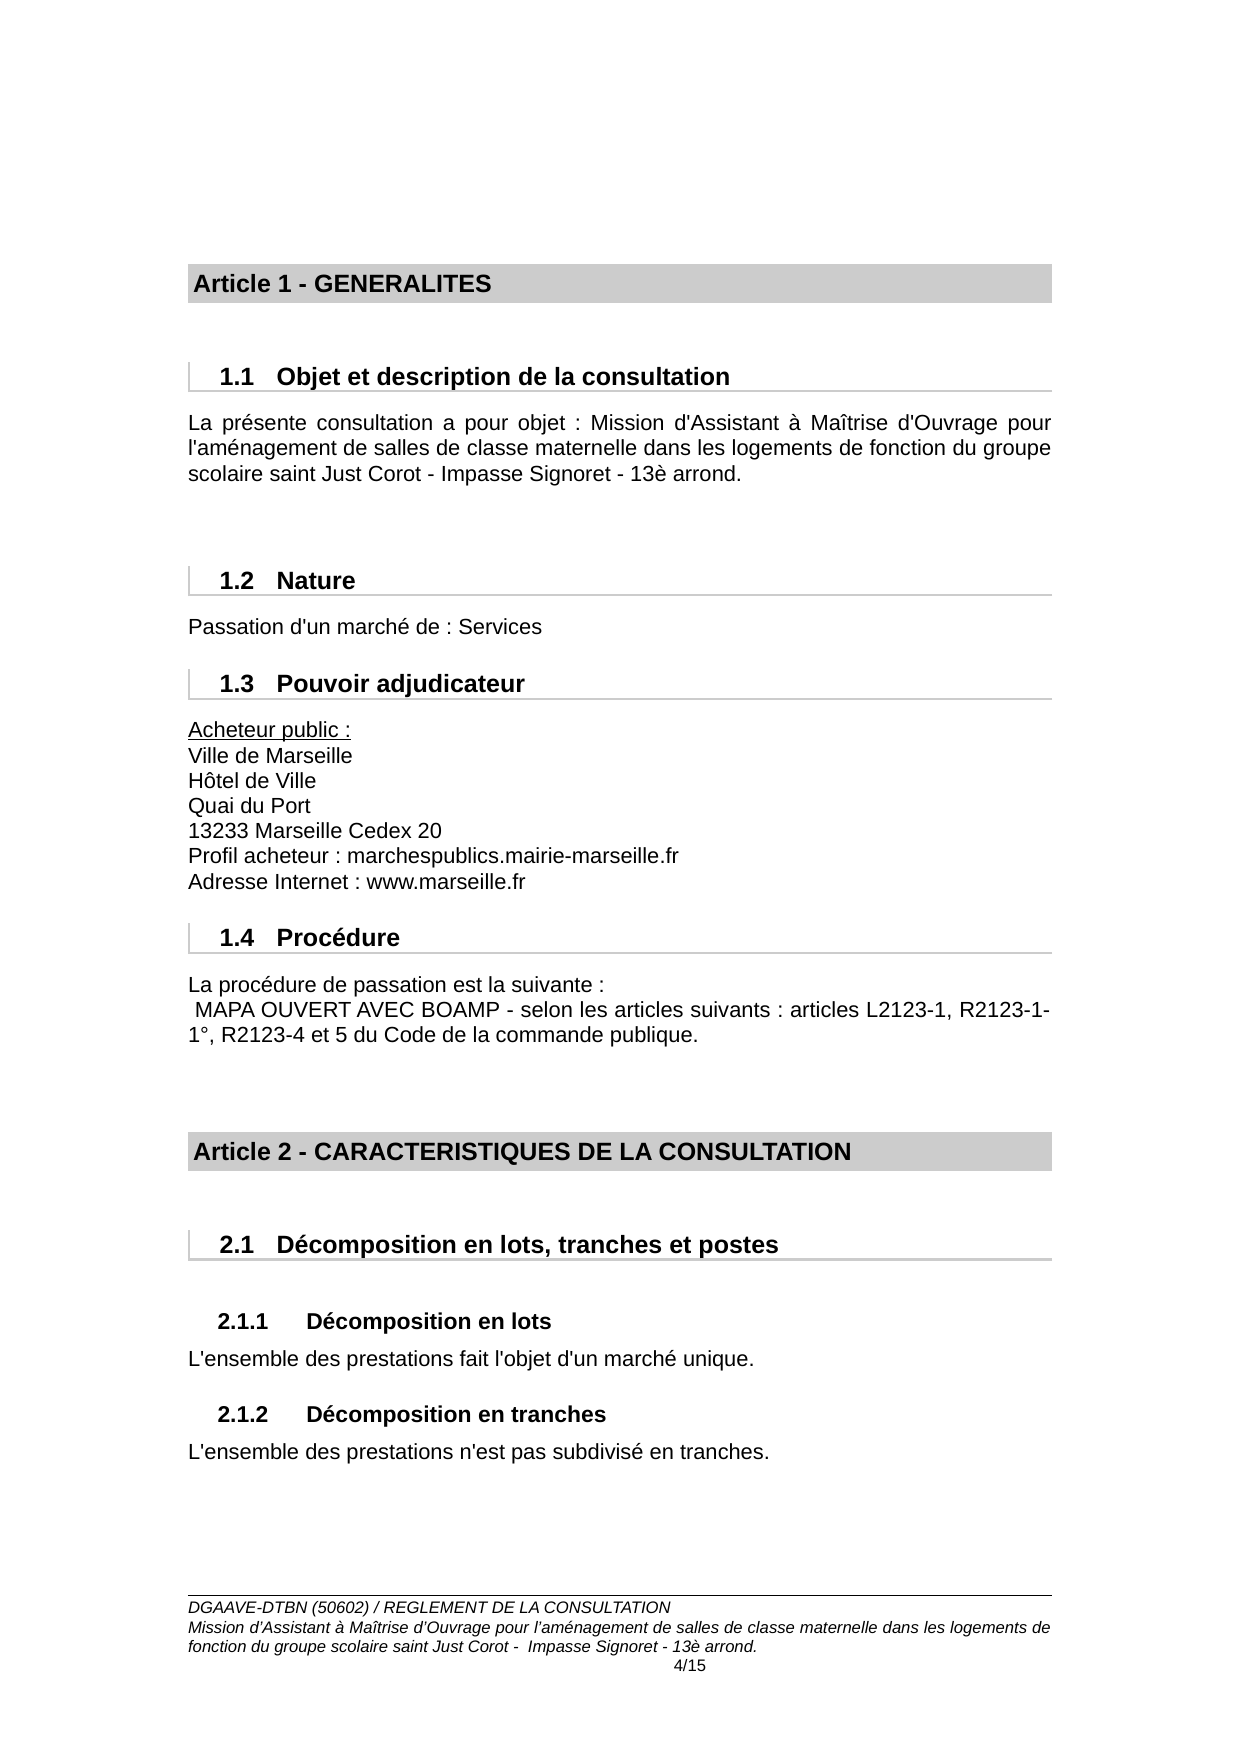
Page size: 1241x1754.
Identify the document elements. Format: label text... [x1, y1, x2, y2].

subtitle Procédure [190, 923, 1052, 952]
subtitle Décomposition en tranches [188, 1401, 1052, 1427]
text Adresse Internet : www.marseille.fr [188, 869, 1052, 894]
text La procédure de passation est la suivante : [188, 972, 1052, 997]
subtitle Pouvoir adjudicateur [190, 669, 1052, 698]
text MAPA OUVERT AVEC BOAMP - selon les articles suivants : articles L2123-1, R2123-1-1°, R2123-4 et 5 du Code de la commande publique. [188, 997, 1052, 1047]
text Quai du Port [188, 793, 1052, 818]
subtitle Décomposition en lots [188, 1308, 1052, 1334]
text Acheteur public : [188, 717, 1052, 743]
text Profil acheteur : marchespublics.mairie-marseille.fr [188, 843, 1052, 869]
text Passation d'un marché de : Services [188, 614, 1052, 639]
text L'ensemble des prestations n'est pas subdivisé en tranches. [188, 1439, 1052, 1464]
subtitle Nature [190, 566, 1052, 594]
subtitle Objet et description de la consultation [190, 362, 1052, 390]
text Hôtel de Ville [188, 768, 1052, 793]
text 13233 Marseille Cedex 20 [188, 818, 1052, 843]
subtitle GENERALITES [190, 266, 1050, 300]
subtitle Décomposition en lots, tranches et postes [190, 1230, 1052, 1258]
subtitle CARACTERISTIQUES DE LA CONSULTATION [190, 1134, 1050, 1169]
text Ville de Marseille [188, 743, 1052, 768]
text L'ensemble des prestations fait l'objet d'un marché unique. [188, 1346, 1052, 1371]
text La présente consultation a pour objet : Mission d'Assistant à Maîtrise d'Ouvrage pour l'aménagement de salles de classe maternelle dans les logements de fonction du groupe scolaire saint Just Corot - Impasse Signoret - 13è arrond. [188, 410, 1052, 486]
